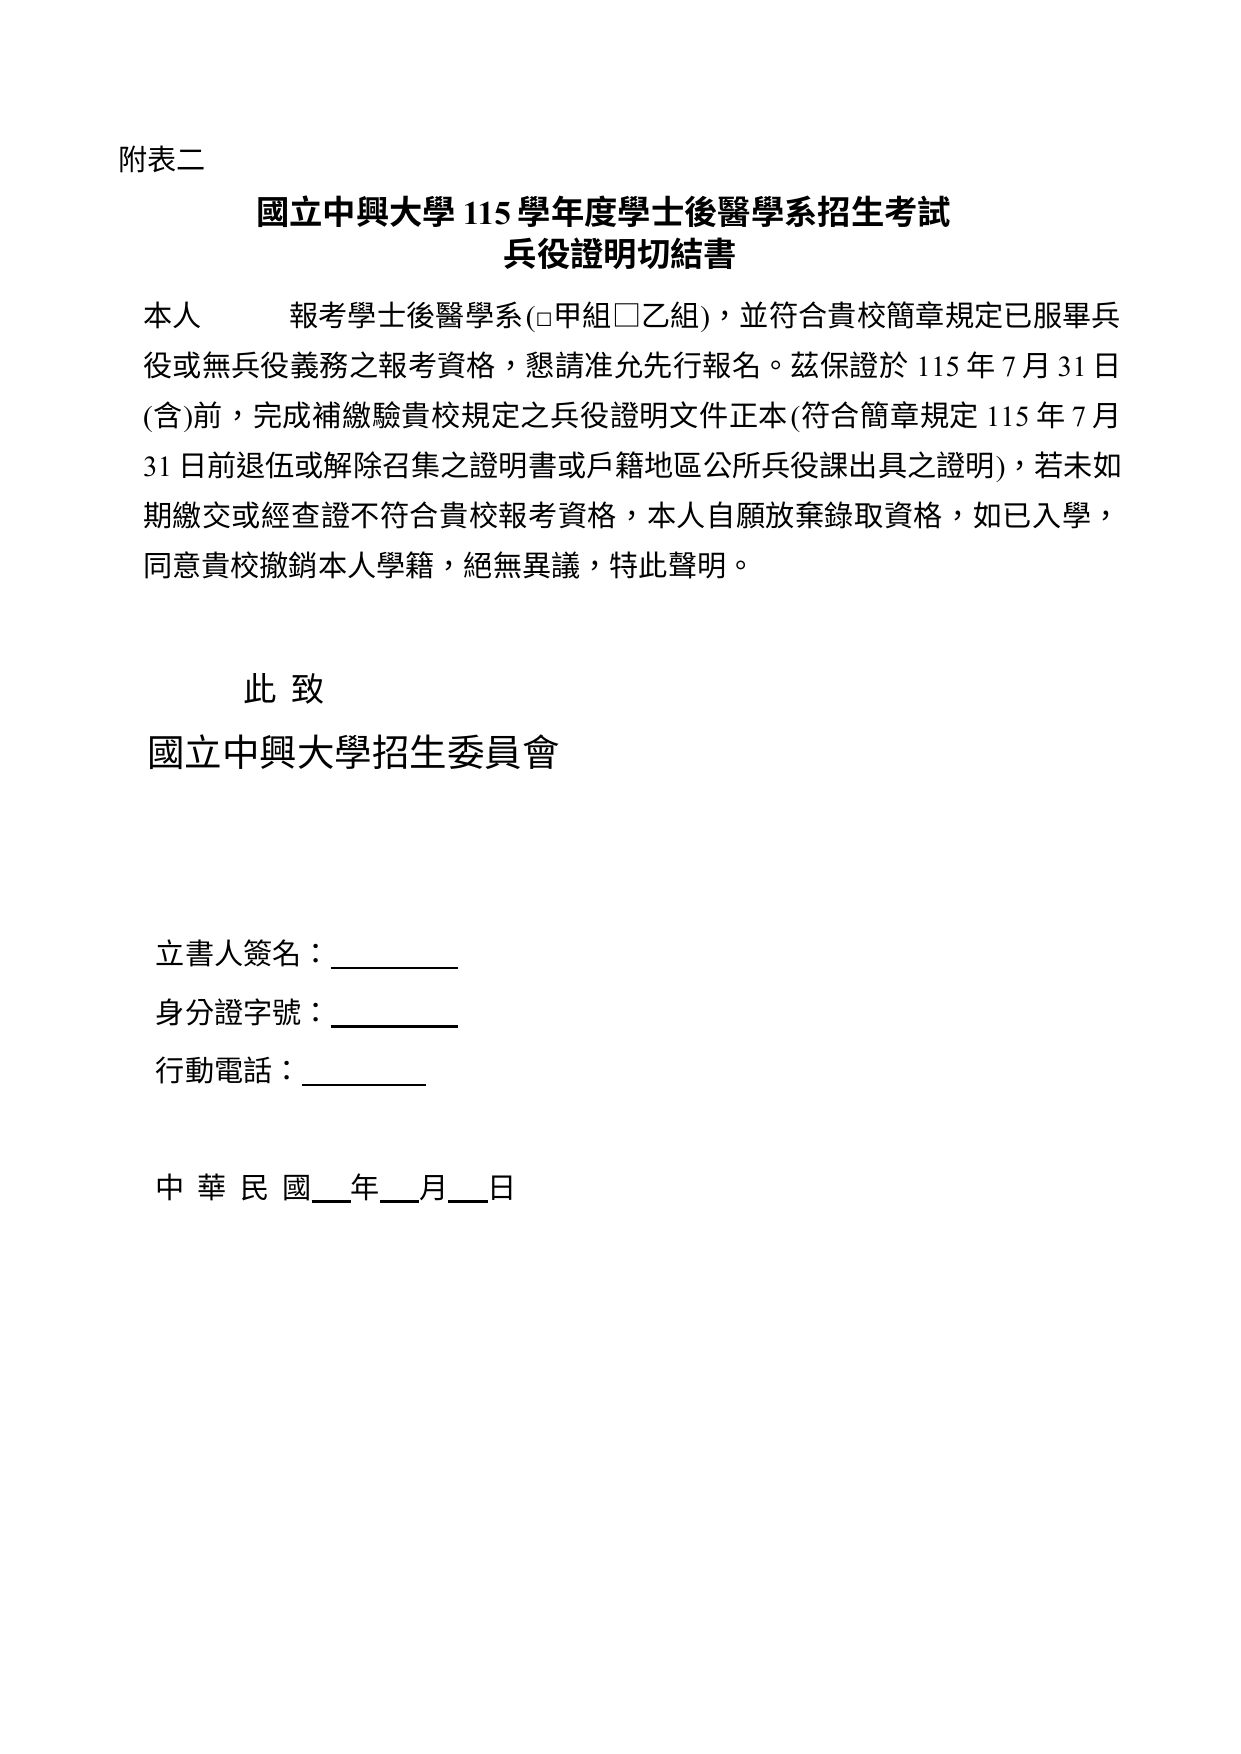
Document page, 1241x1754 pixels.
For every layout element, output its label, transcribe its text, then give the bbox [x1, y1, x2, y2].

text 身分證字號： [156, 976, 1122, 1035]
text 此 致 [143, 662, 1122, 712]
text 本人 報考學士後醫學系(□甲組□乙組)，並符合貴校簡章規定已服畢兵役或無兵役義務之報考資格，懇請准允先行報名。茲保證於115年7月31日(含)前，完成補繳驗貴校規定之兵役證明文件正本(符合簡章規定115年7月31日前退伍或解除召集之證明書或戶籍地區公所兵役課出具之證明)，若未如期繳交或經查證不符合貴校報考資格，本人自願放棄錄取資格，如已入學，同意貴校撤銷本人學籍，絕無異議，特此聲明。 [143, 287, 1122, 587]
text 中 華 民 國 年 月 日 [156, 1151, 1122, 1210]
text 國立中興大學招生委員會 [128, 724, 1122, 776]
text 國立中興大學115學年度學士後醫學系招生考試 兵役證明切結書 [118, 191, 1122, 274]
text 立書人簽名： [156, 918, 1122, 976]
text 行動電話： [156, 1035, 1122, 1093]
text 附表二 [118, 137, 1122, 178]
